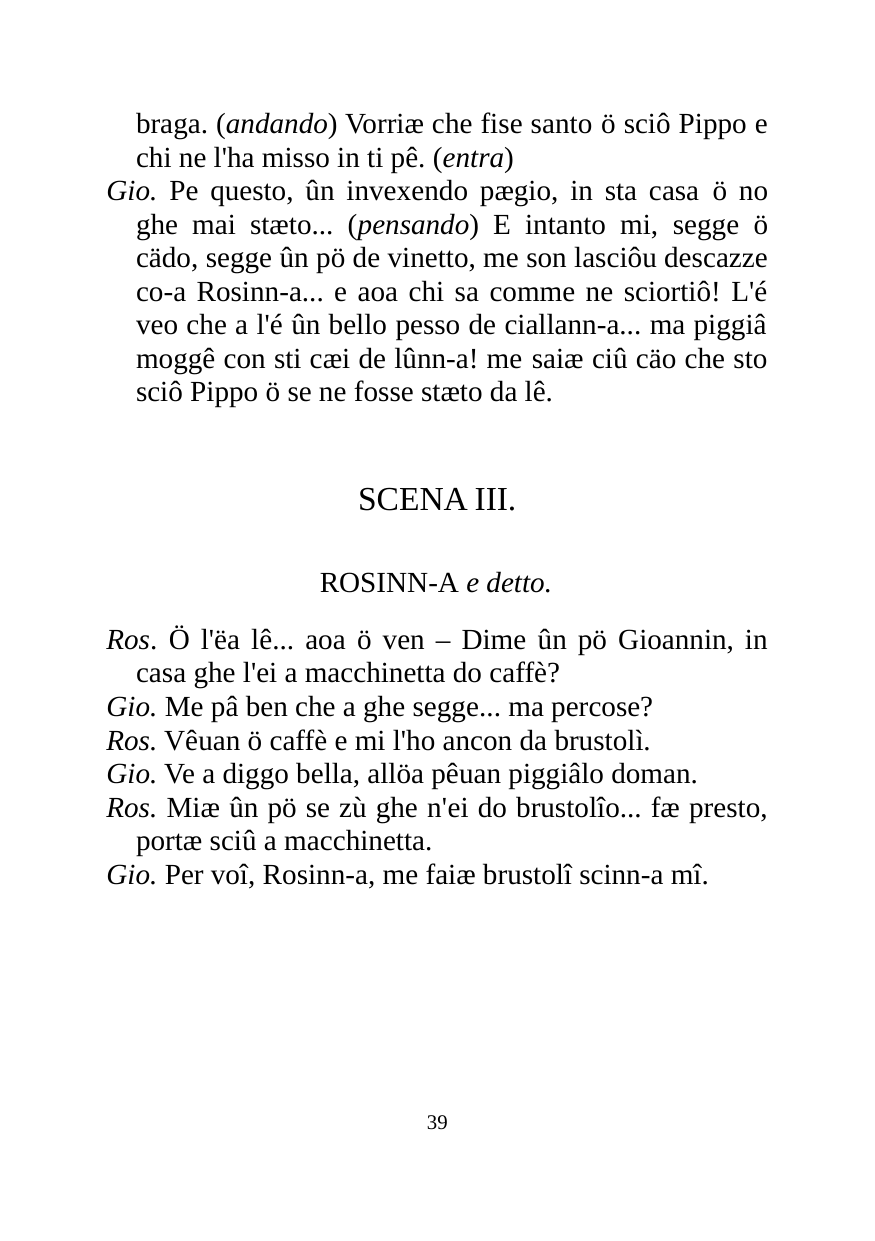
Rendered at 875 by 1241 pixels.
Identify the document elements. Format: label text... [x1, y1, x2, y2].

subtitle SCENA III. [106, 479, 768, 518]
text Gio. Pe questo, ûn invexendo pægio, in sta casa ö no ghe mai stæto... (pensando) E intanto mi, segge ö cädo, segge ûn pö de vinetto, me son lasciôu descazze co-a Rosinn-a... e aoa chi sa comme ne sciortiô! L'é veo che a l'é ûn bello pesso de ciallann-a... ma piggiâ moggê con sti cæi de lûnn-a! me saiæ ciû cäo che sto sciô Pippo ö se ne fosse stæto da lê. [106, 173, 768, 408]
text Ros. Vêuan ö caffè e mi l'ho ancon da brustolì. [106, 723, 768, 756]
text Gio. Ve a diggo bella, allöa pêuan piggiâlo doman. [106, 756, 768, 790]
text Gio. Me pâ ben che a ghe segge... ma percose? [106, 689, 768, 723]
text Ros. Ö l'ëa lê... aoa ö ven – Dime ûn pö Gioannin, in casa ghe l'ei a macchinetta do caffè? [106, 622, 768, 689]
text Ros. Miæ ûn pö se zù ghe n'ei do brustolîo... fæ presto, portæ sciû a macchinetta. [106, 790, 768, 857]
text Gio. Per voî, Rosinn-a, me faiæ brustolî scinn-a mî. [106, 857, 768, 890]
text braga. (andando) Vorriæ che fise santo ö sciô Pippo e chi ne l'ha misso in ti pê. (entra) [106, 106, 768, 173]
text ROSINN-A e detto. [106, 565, 768, 598]
